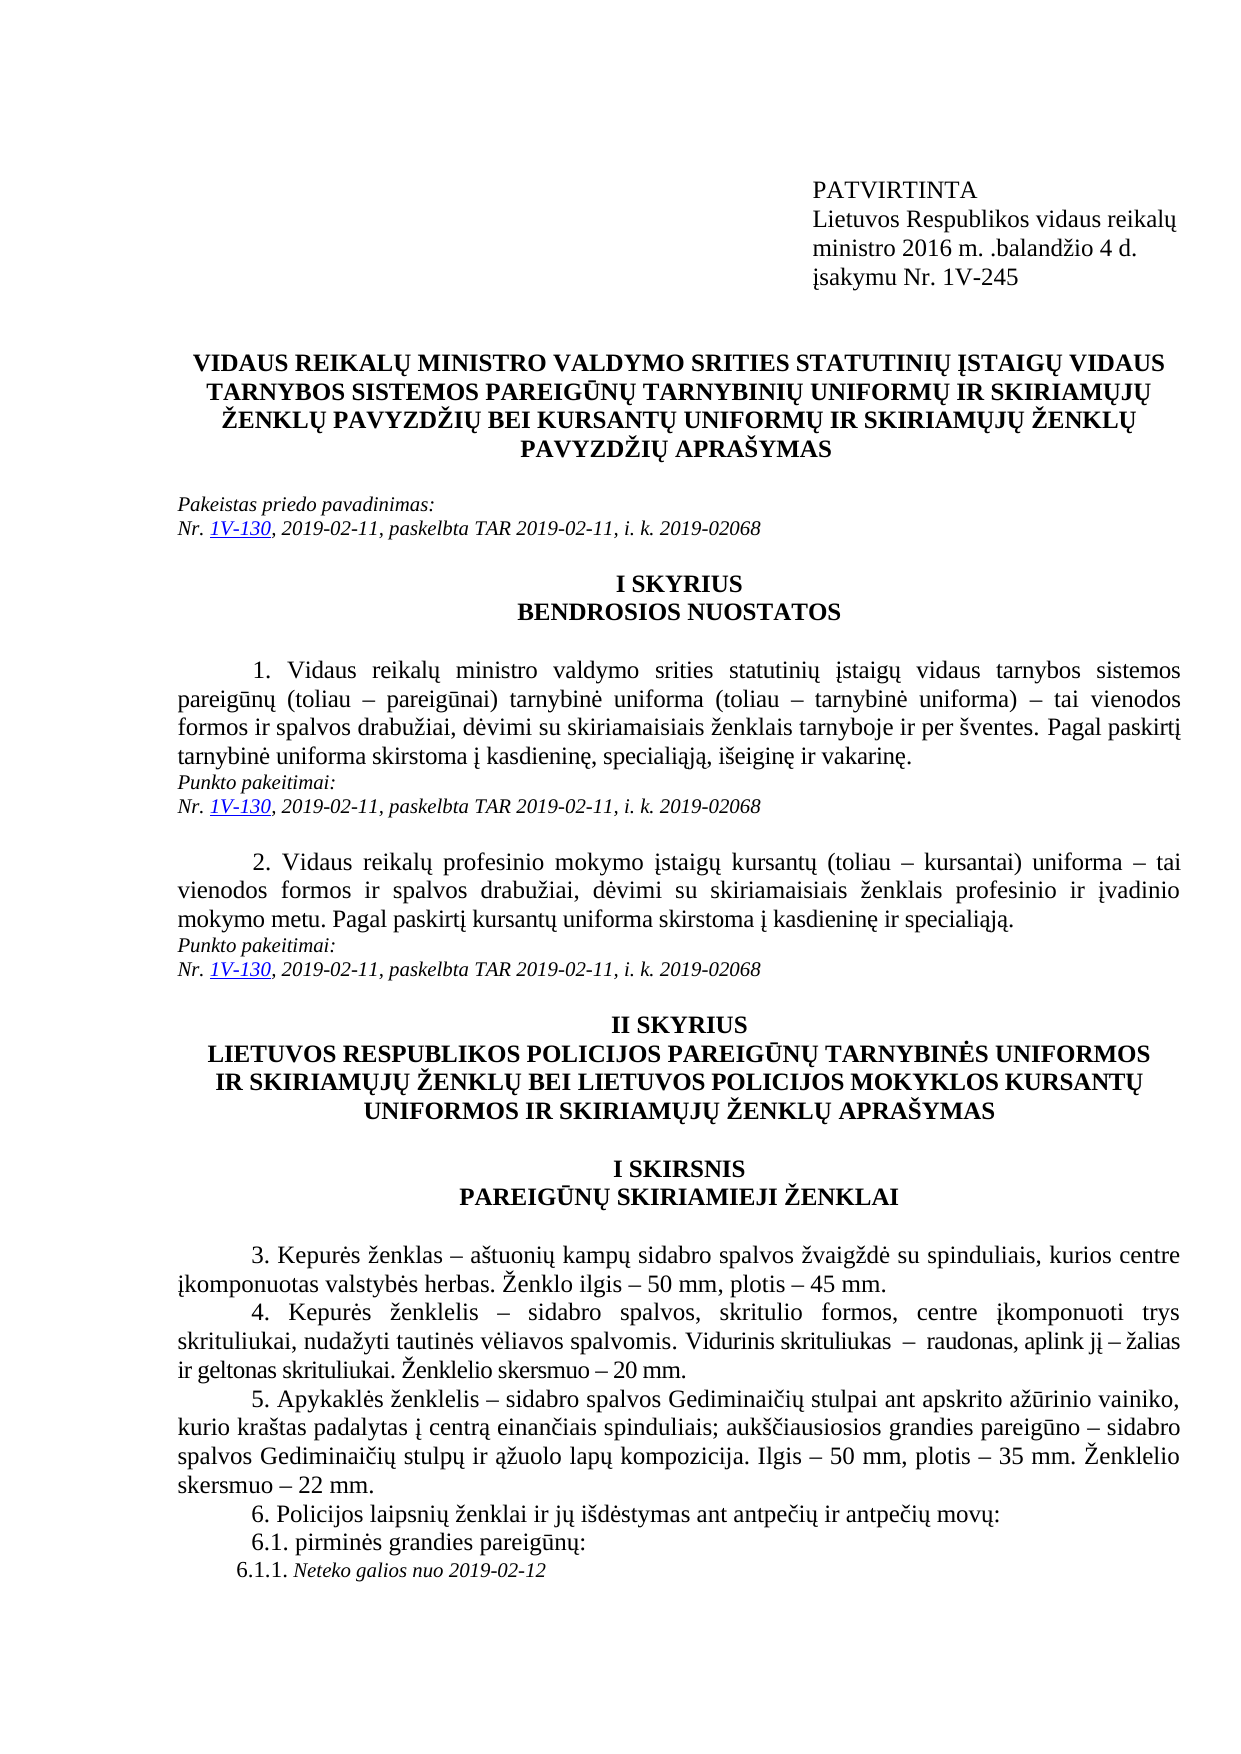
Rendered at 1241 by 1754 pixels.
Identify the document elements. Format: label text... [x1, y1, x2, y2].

text Lietuvos Respublikos vidaus reikalų ministro 2016 m. .balandžio 4 d. įsakymu Nr. 1V-245 [812, 204, 1181, 291]
text Nr. 1V-130, 2019-02-11, paskelbta TAR 2019-02-11, i. k. 2019-02068 [177, 794, 1181, 818]
text 6. Policijos laipsnių ženklai ir jų išdėstymas ant antpečių ir antpečių movų: [177, 1499, 1181, 1527]
text Pakeistas priedo pavadinimas: [177, 492, 1181, 516]
text 2. Vidaus reikalų profesinio mokymo įstaigų kursantų (toliau – kursantai) uniforma – tai vienodos formos ir spalvos drabužiai, dėvimi su skiriamaisiais ženklais profesinio ir įvadinio mokymo metu. Pagal paskirtį kursantų uniforma skirstoma į kasdieninę ir specialiąją. [177, 847, 1181, 933]
text 6.1. pirminės grandies pareigūnų: [177, 1527, 1181, 1556]
text Nr. 1V-130, 2019-02-11, paskelbta TAR 2019-02-11, i. k. 2019-02068 [177, 516, 1181, 540]
text VIDAUS REIKALŲ MINISTRO VALDYMO SRITIES STATUTINIŲ ĮSTAIGŲ VIDAUS TARNYBOS SISTEMOS PAREIGŪNŲ TARNYBINIŲ UNIFORMŲ IR SKIRIAMŲJŲ ŽENKLŲ PAVYZDŽIŲ BEI KURSANTŲ UNIFORMŲ IR SKIRIAMŲJŲ ŽENKLŲ PAVYZDŽIŲ APRAŠYMAS [177, 348, 1181, 463]
text 5. Apykaklės ženklelis – sidabro spalvos Gediminaičių stulpai ant apskrito ažūrinio vainiko, kurio kraštas padalytas į centrą einančiais spinduliais; aukščiausiosios grandies pareigūno – sidabro spalvos Gediminaičių stulpų ir ąžuolo lapų kompozicija. Ilgis – 50 mm, plotis – 35 mm. Ženklelio skersmuo – 22 mm. [177, 1384, 1181, 1499]
text I SKYRIUS [177, 569, 1181, 597]
text II SKYRIUS [177, 1010, 1181, 1039]
text IR SKIRIAMŲJŲ ŽENKLŲ BEI LIETUVOS POLICIJOS MOKYKLOS KURSANTŲ UNIFORMOS IR SKIRIAMŲJŲ ŽENKLŲ APRAŠYMAS [177, 1067, 1181, 1125]
text 4. Kepurės ženklelis – sidabro spalvos, skritulio formos, centre įkomponuoti trys skrituliukai, nudažyti tautinės vėliavos spalvomis. Vidurinis skrituliukas – raudonas, aplink jį – žalias ir geltonas skrituliukai. Ženklelio skersmuo – 20 mm. [177, 1297, 1181, 1384]
text LIETUVOS RESPUBLIKOS POLICIJOS PAREIGŪNŲ TARNYBINĖS UNIFORMOS [177, 1039, 1181, 1067]
text PAREIGŪNŲ SKIRIAMIEJI ŽENKLAI [177, 1182, 1181, 1211]
text 3. Kepurės ženklas – aštuonių kampų sidabro spalvos žvaigždė su spinduliais, kurios centre įkomponuotas valstybės herbas. Ženklo ilgis – 50 mm, plotis – 45 mm. [177, 1240, 1181, 1297]
text Punkto pakeitimai: [177, 770, 1181, 794]
text PATVIRTINTA [812, 176, 1181, 204]
text Nr. 1V-130, 2019-02-11, paskelbta TAR 2019-02-11, i. k. 2019-02068 [177, 957, 1181, 981]
text Punkto pakeitimai: [177, 933, 1181, 957]
text 6.1.1. Neteko galios nuo 2019-02-12 [177, 1556, 1181, 1583]
text I SKIRSNIS [177, 1154, 1181, 1182]
text 1. Vidaus reikalų ministro valdymo srities statutinių įstaigų vidaus tarnybos sistemos pareigūnų (toliau – pareigūnai) tarnybinė uniforma (toliau – tarnybinė uniforma) – tai vienodos formos ir spalvos drabužiai, dėvimi su skiriamaisiais ženklais tarnyboje ir per šventes. Pagal paskirtį tarnybinė uniforma skirstoma į kasdieninę, specialiąją, išeiginę ir vakarinę. [177, 655, 1181, 770]
text BENDROSIOS NUOSTATOS [177, 597, 1181, 626]
